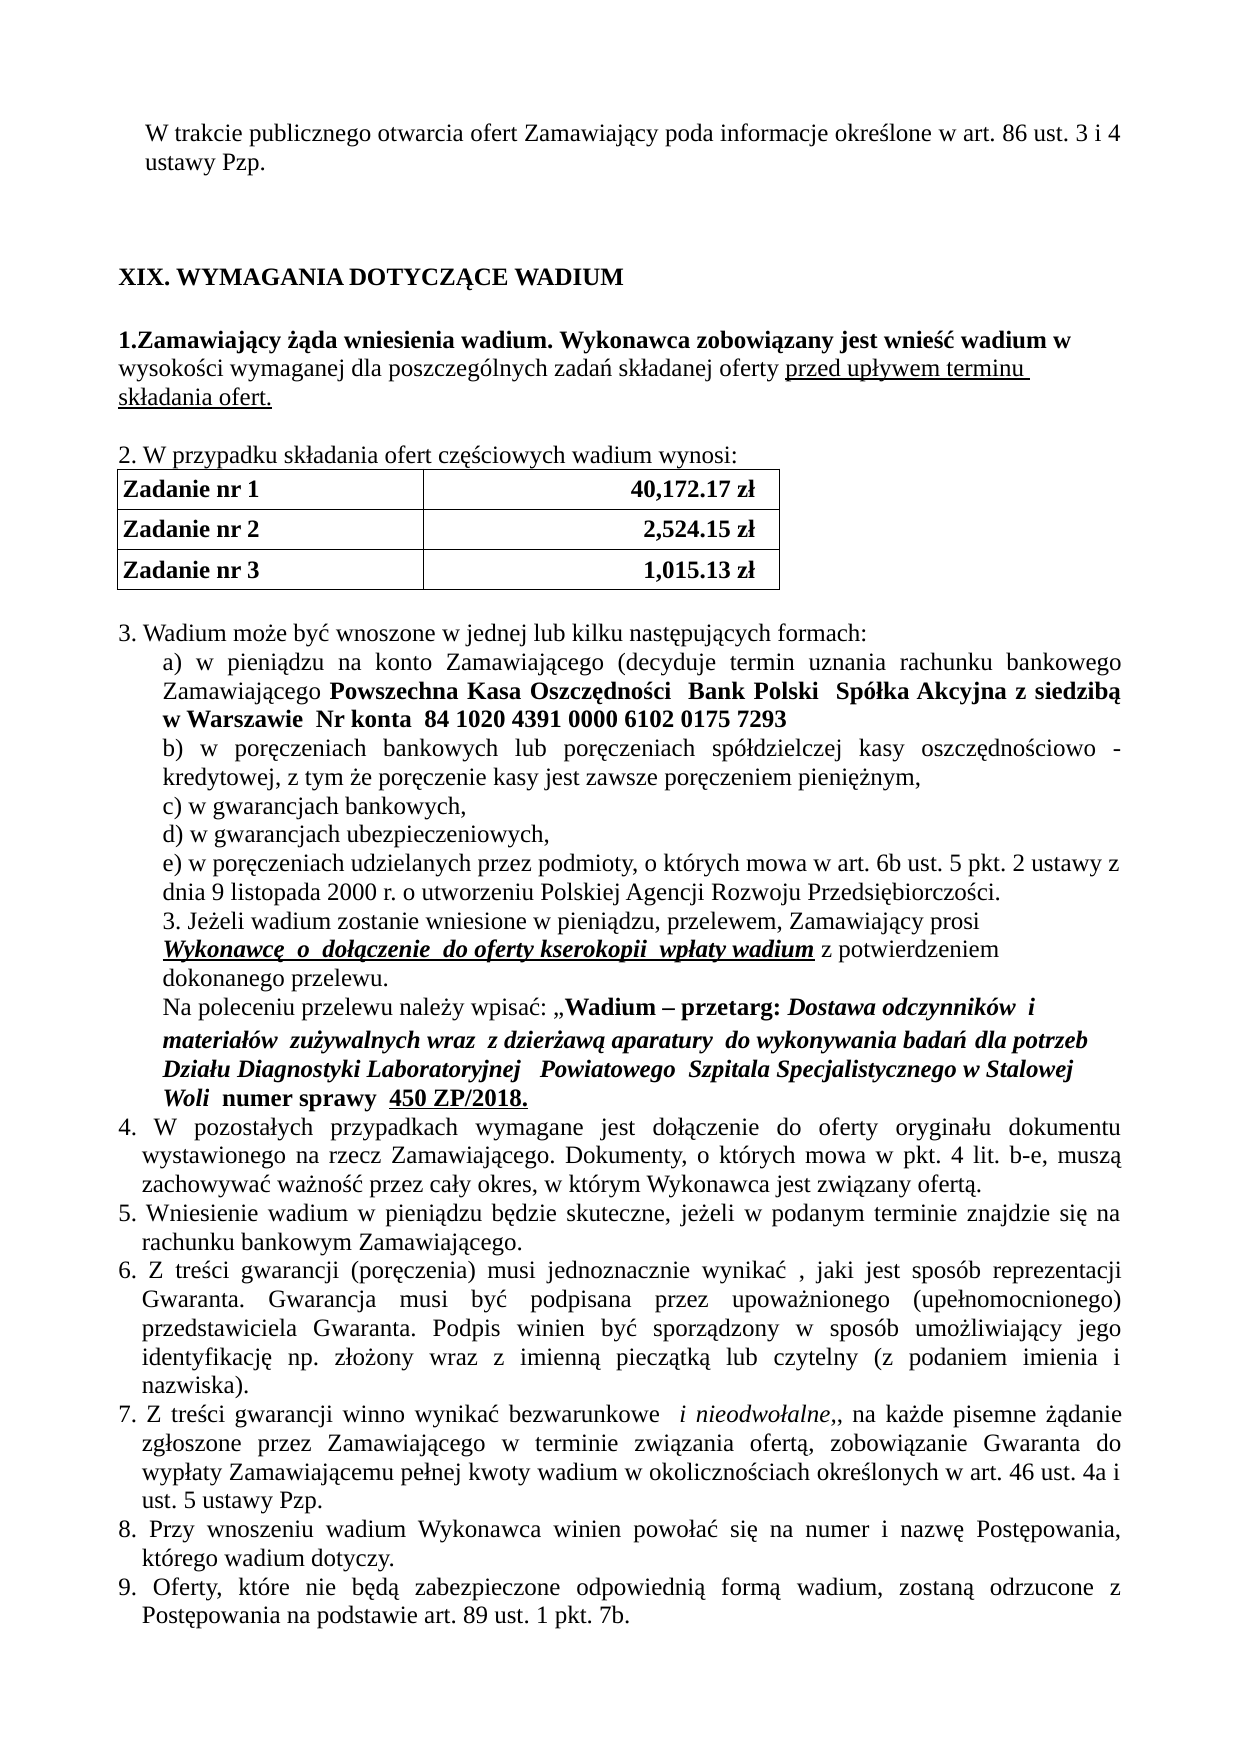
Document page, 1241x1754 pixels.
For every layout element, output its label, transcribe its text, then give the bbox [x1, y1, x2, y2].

text e) w poręczeniach udzielanych przez podmioty, o których mowa w art. 6b ust. 5 pkt. 2 ustawy z dnia 9 listopada 2000 r. o utworzeniu Polskiej Agencji Rozwoju Przedsiębiorczości. 3. Jeżeli wadium zostanie wniesione w pieniądzu, przelewem, Zamawiający prosi Wykonawcę o dołączenie do oferty kserokopii wpłaty wadium z potwierdzeniem dokonanego przelewu. [162, 848, 1122, 992]
text 4. W pozostałych przypadkach wymagane jest dołączenie do oferty oryginału dokumentu wystawionego na rzecz Zamawiającego. Dokumenty, o których mowa w pkt. 4 lit. b-e, muszą zachowywać ważność przez cały okres, w którym Wykonawca jest związany ofertą. [118, 1112, 1122, 1198]
text 6. Z treści gwarancji (poręczenia) musi jednoznacznie wynikać , jaki jest sposób reprezentacji Gwaranta. Gwarancja musi być podpisana przez upoważnionego (upełnomocnionego) przedstawiciela Gwaranta. Podpis winien być sporządzony w sposób umożliwiający jego identyfikację np. złożony wraz z imienną pieczątką lub czytelny (z podaniem imienia i nazwiska). [118, 1256, 1122, 1399]
table_cell 2 524,15 zł [424, 510, 779, 549]
text 1.Zamawiający żąda wniesienia wadium. Wykonawca zobowiązany jest wnieść wadium w wysokości wymaganej dla poszczególnych zadań składanej oferty przed upływem terminu składania ofert. [118, 325, 1122, 411]
text 2. W przypadku składania ofert częściowych wadium wynosi: [118, 440, 1122, 468]
table_header Zadanie nr 1 [118, 470, 423, 509]
text 8. Przy wnoszeniu wadium Wykonawca winien powołać się na numer i nazwę Postępowania, którego wadium dotyczy. [118, 1514, 1122, 1572]
table_cell 1 015,13 zł [424, 550, 779, 589]
table_header 40 172,17 zł [424, 470, 779, 509]
text a) w pieniądzu na konto Zamawiającego (decyduje termin uznania rachunku bankowego Zamawiającego Powszechna Kasa Oszczędności Bank Polski Spółka Akcyjna z siedzibą w Warszawie Nr konta 84 1020 4391 0000 6102 0175 7293 [162, 647, 1122, 733]
text 3. Wadium może być wnoszone w jednej lub kilku następujących formach: [118, 618, 1122, 647]
table_cell Zadanie nr 3 [118, 550, 423, 589]
table_cell Zadanie nr 2 [118, 510, 423, 549]
text W trakcie publicznego otwarcia ofert Zamawiający poda informacje określone w art. 86 ust. 3 i 4 ustawy Pzp. [145, 118, 1122, 176]
text d) w gwarancjach ubezpieczeniowych, [162, 819, 1122, 848]
text c) w gwarancjach bankowych, [162, 791, 1122, 819]
text 7. Z treści gwarancji winno wynikać bezwarunkowe i nieodwołalne,, na każde pisemne żądanie zgłoszone przez Zamawiającego w terminie związania ofertą, zobowiązanie Gwaranta do wypłaty Zamawiającemu pełnej kwoty wadium w okolicznościach określonych w art. 46 ust. 4a i ust. 5 ustawy Pzp. [118, 1399, 1122, 1514]
text Na poleceniu przelewu należy wpisać: „Wadium – przetarg: Dostawa odczynników i materiałów zużywalnych wraz z dzierżawą aparatury do wykonywania badań dla potrzeb Działu Diagnostyki Laboratoryjnej Powiatowego Szpitala Specjalistycznego w Stalowej Woli numer sprawy 450 ZP/2018. [162, 992, 1122, 1112]
text 9. Oferty, które nie będą zabezpieczone odpowiednią formą wadium, zostaną odrzucone z Postępowania na podstawie art. 89 ust. 1 pkt. 7b. [118, 1572, 1122, 1629]
text b) w poręczeniach bankowych lub poręczeniach spółdzielczej kasy oszczędnościowo - kredytowej, z tym że poręczenie kasy jest zawsze poręczeniem pieniężnym, [162, 733, 1122, 791]
text 5. Wniesienie wadium w pieniądzu będzie skuteczne, jeżeli w podanym terminie znajdzie się na rachunku bankowym Zamawiającego. [118, 1198, 1122, 1256]
text XIX. WYMAGANIA DOTYCZĄCE WADIUM [118, 262, 1122, 291]
